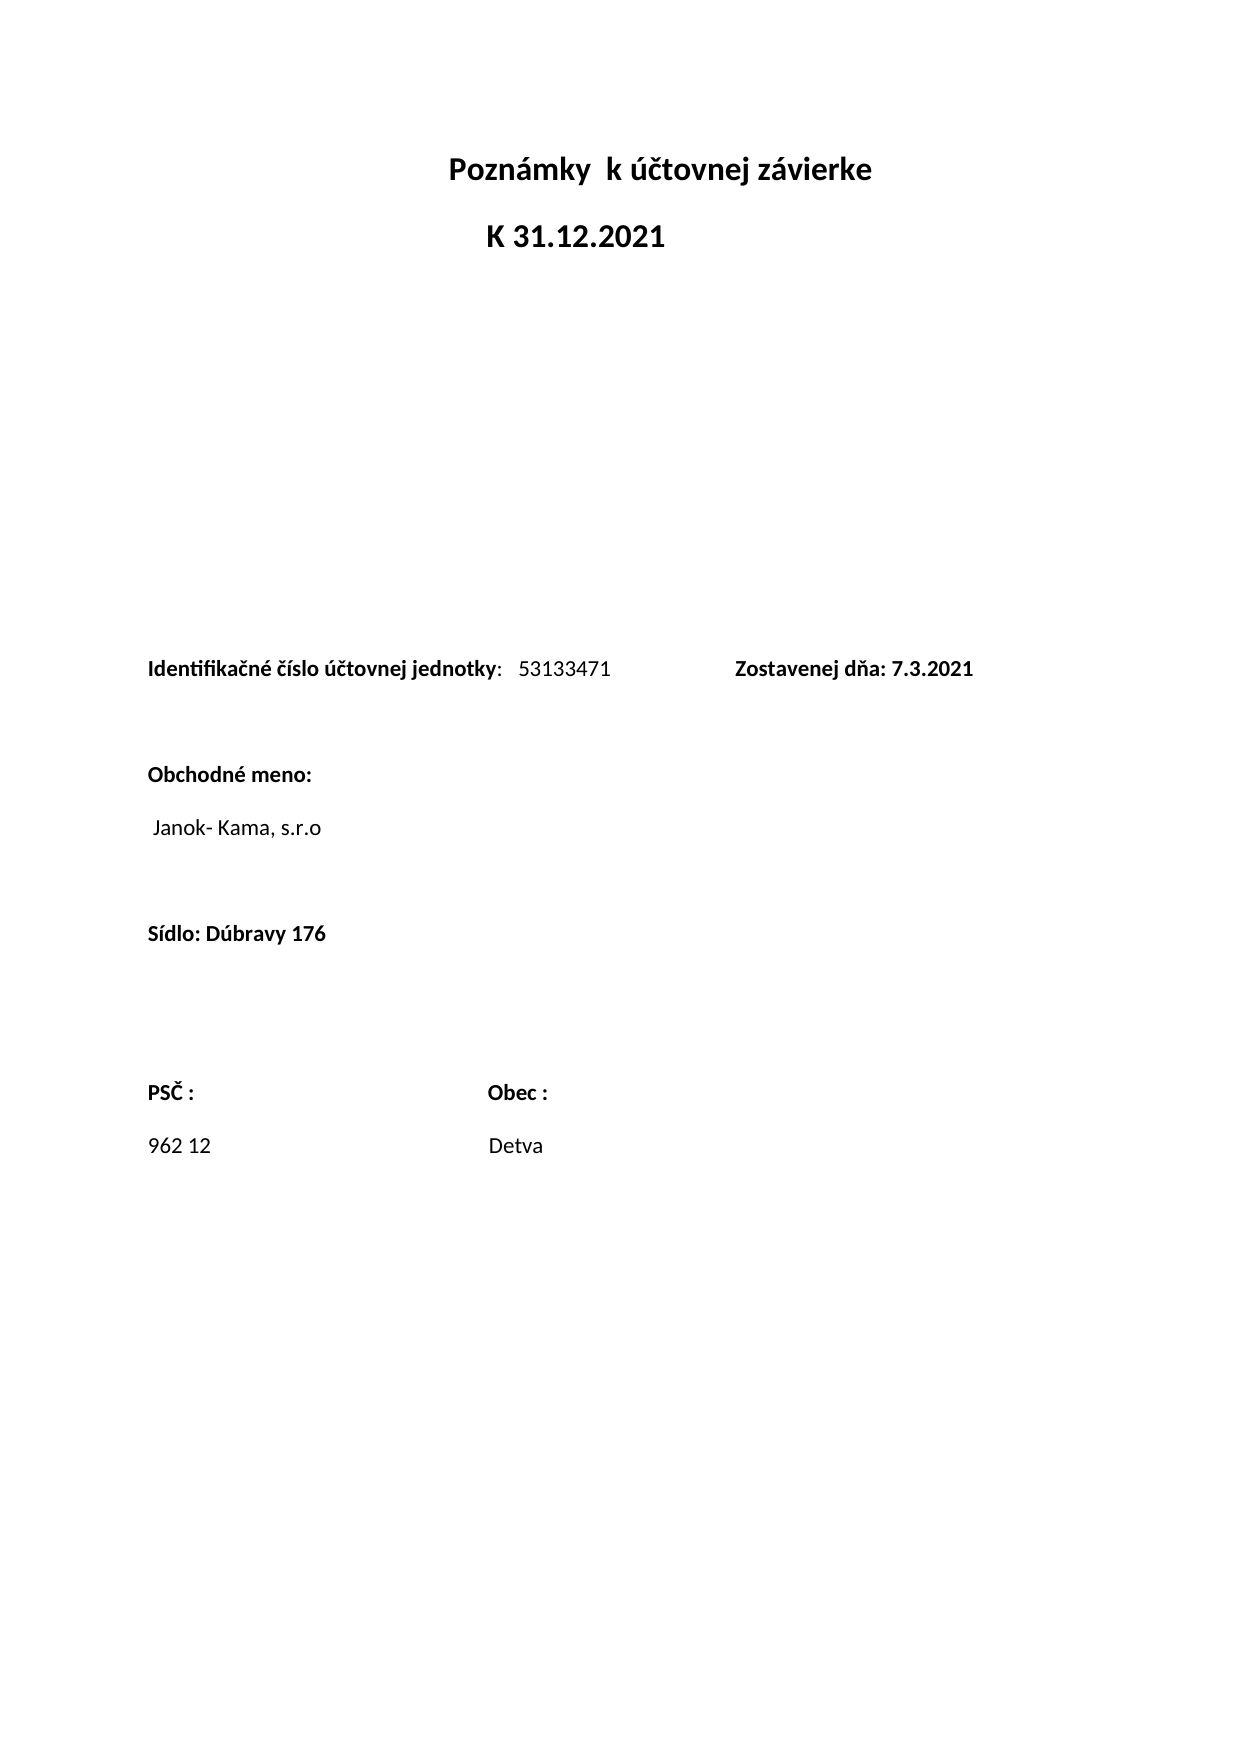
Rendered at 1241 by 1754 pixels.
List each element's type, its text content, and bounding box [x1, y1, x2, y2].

text 962 12 Detva [148, 1131, 1093, 1159]
text K 31.12.2021 [148, 215, 1093, 256]
text Sídlo: Dúbravy 176 [148, 919, 1093, 947]
text PSČ : Obec : [148, 1078, 1093, 1106]
text Poznámky k účtovnej závierke [148, 148, 1093, 188]
text Identifikačné číslo účtovnej jednotky: 53133471 Zostavenej dňa: 7.3.2021 [148, 654, 1093, 682]
text Obchodné meno: [148, 760, 1093, 788]
text Janok- Kama, s.r.o [148, 813, 1093, 841]
